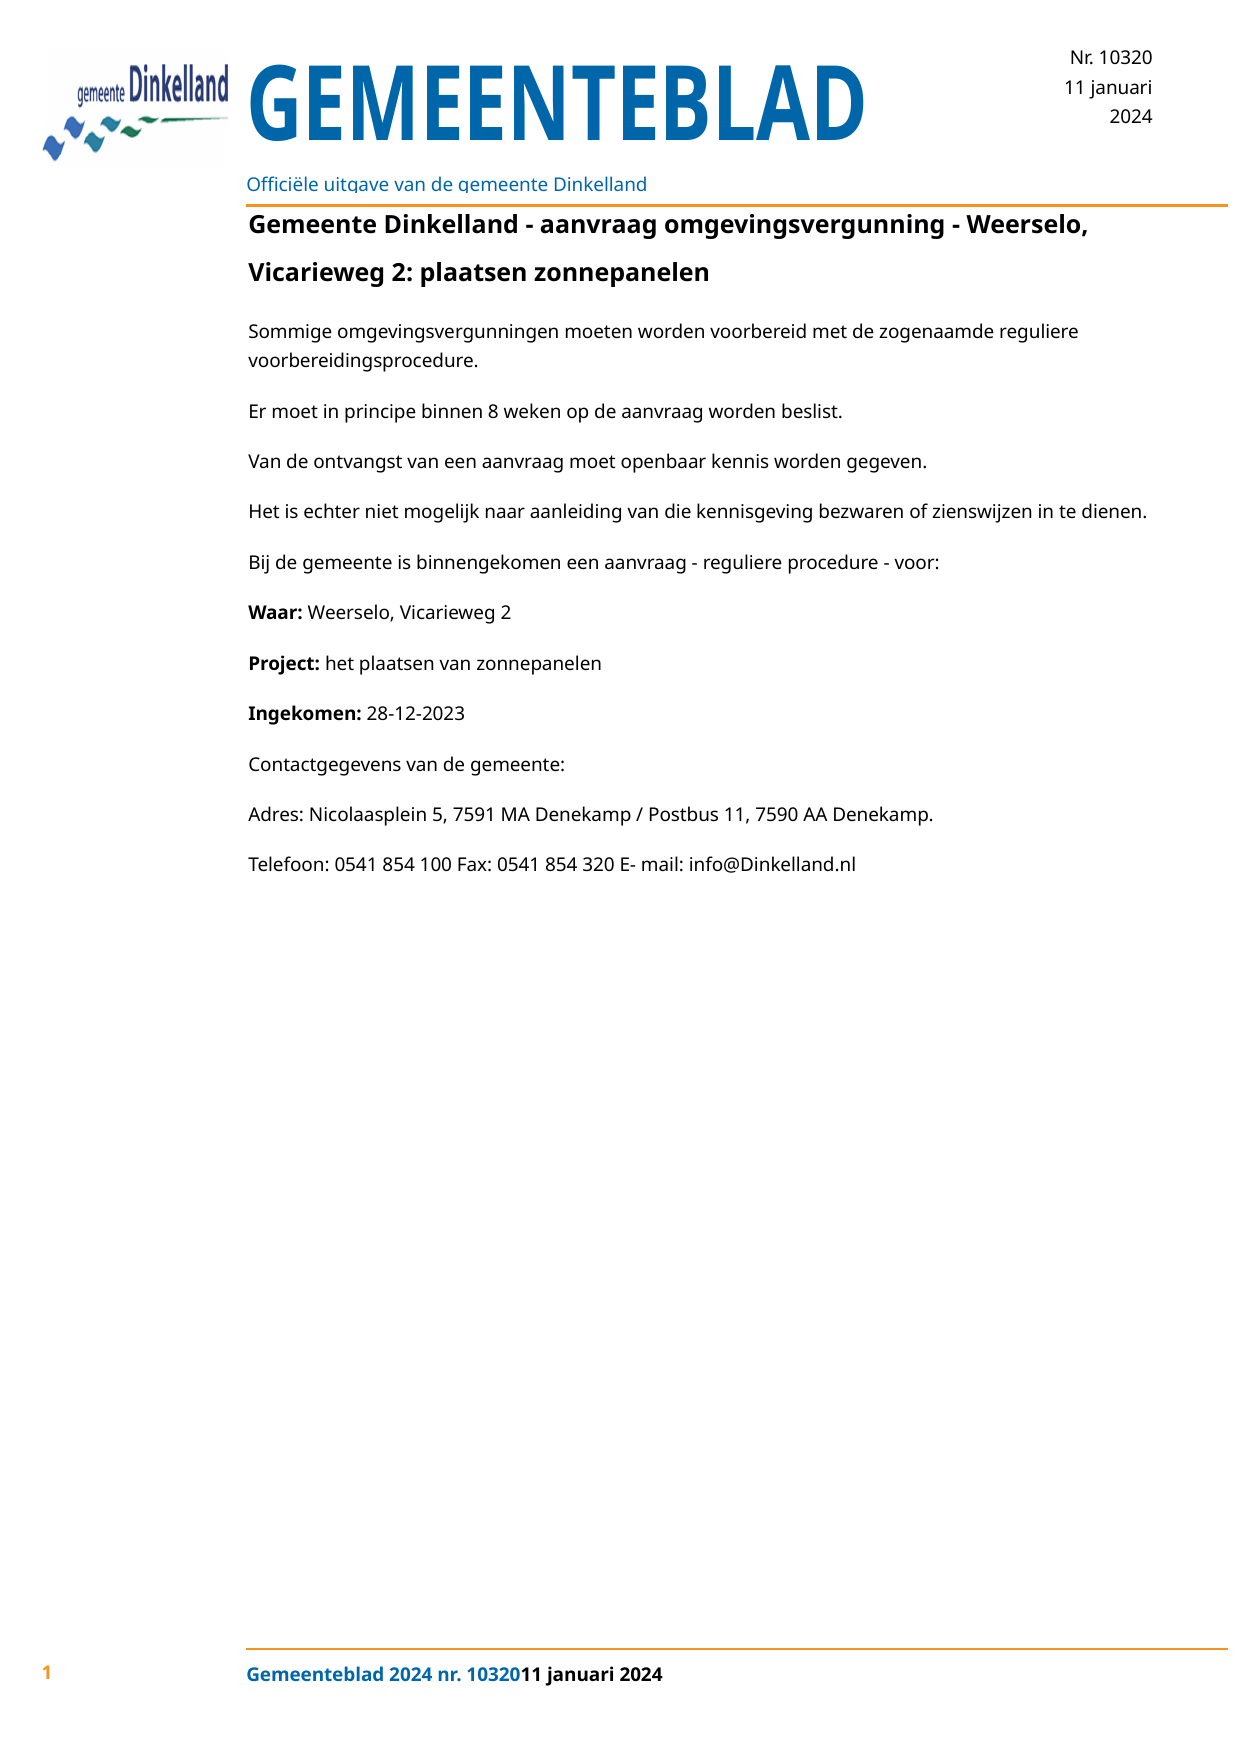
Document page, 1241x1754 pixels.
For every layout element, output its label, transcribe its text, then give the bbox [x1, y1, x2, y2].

text Gemeente Dinkelland - aanvraag omgevingsvergunning - Weerselo, Vicarieweg 2: plaatsen zonnepanelen [248, 207, 1152, 288]
text Waar: Weerselo, Vicarieweg 2 [248, 599, 1152, 625]
text Er moet in principe binnen 8 weken op de aanvraag worden beslist. [248, 398, 1152, 424]
picture [41, 47, 231, 172]
text Ingekomen: 28-12-2023 [248, 700, 1152, 726]
text Bij de gemeente is binnengekomen een aanvraag - reguliere procedure - voor: [248, 549, 1152, 575]
text Contactgegevens van de gemeente: [248, 751, 1152, 777]
text Telefoon: 0541 854 100 Fax: 0541 854 320 E- mail: info@Dinkelland.nl [248, 852, 1152, 877]
text Project: het plaatsen van zonnepanelen [248, 650, 1152, 676]
text Het is echter niet mogelijk naar aanleiding van die kennisgeving bezwaren of zienswijzen in te dienen. [248, 499, 1152, 524]
text Sommige omgevingsvergunningen moeten worden voorbereid met de zogenaamde reguliere voorbereidingsprocedure. [248, 318, 1152, 373]
text Adres: Nicolaasplein 5, 7591 MA Denekamp / Postbus 11, 7590 AA Denekamp. [248, 801, 1152, 827]
text Van de ontvangst van een aanvraag moet openbaar kennis worden gegeven. [248, 448, 1152, 474]
